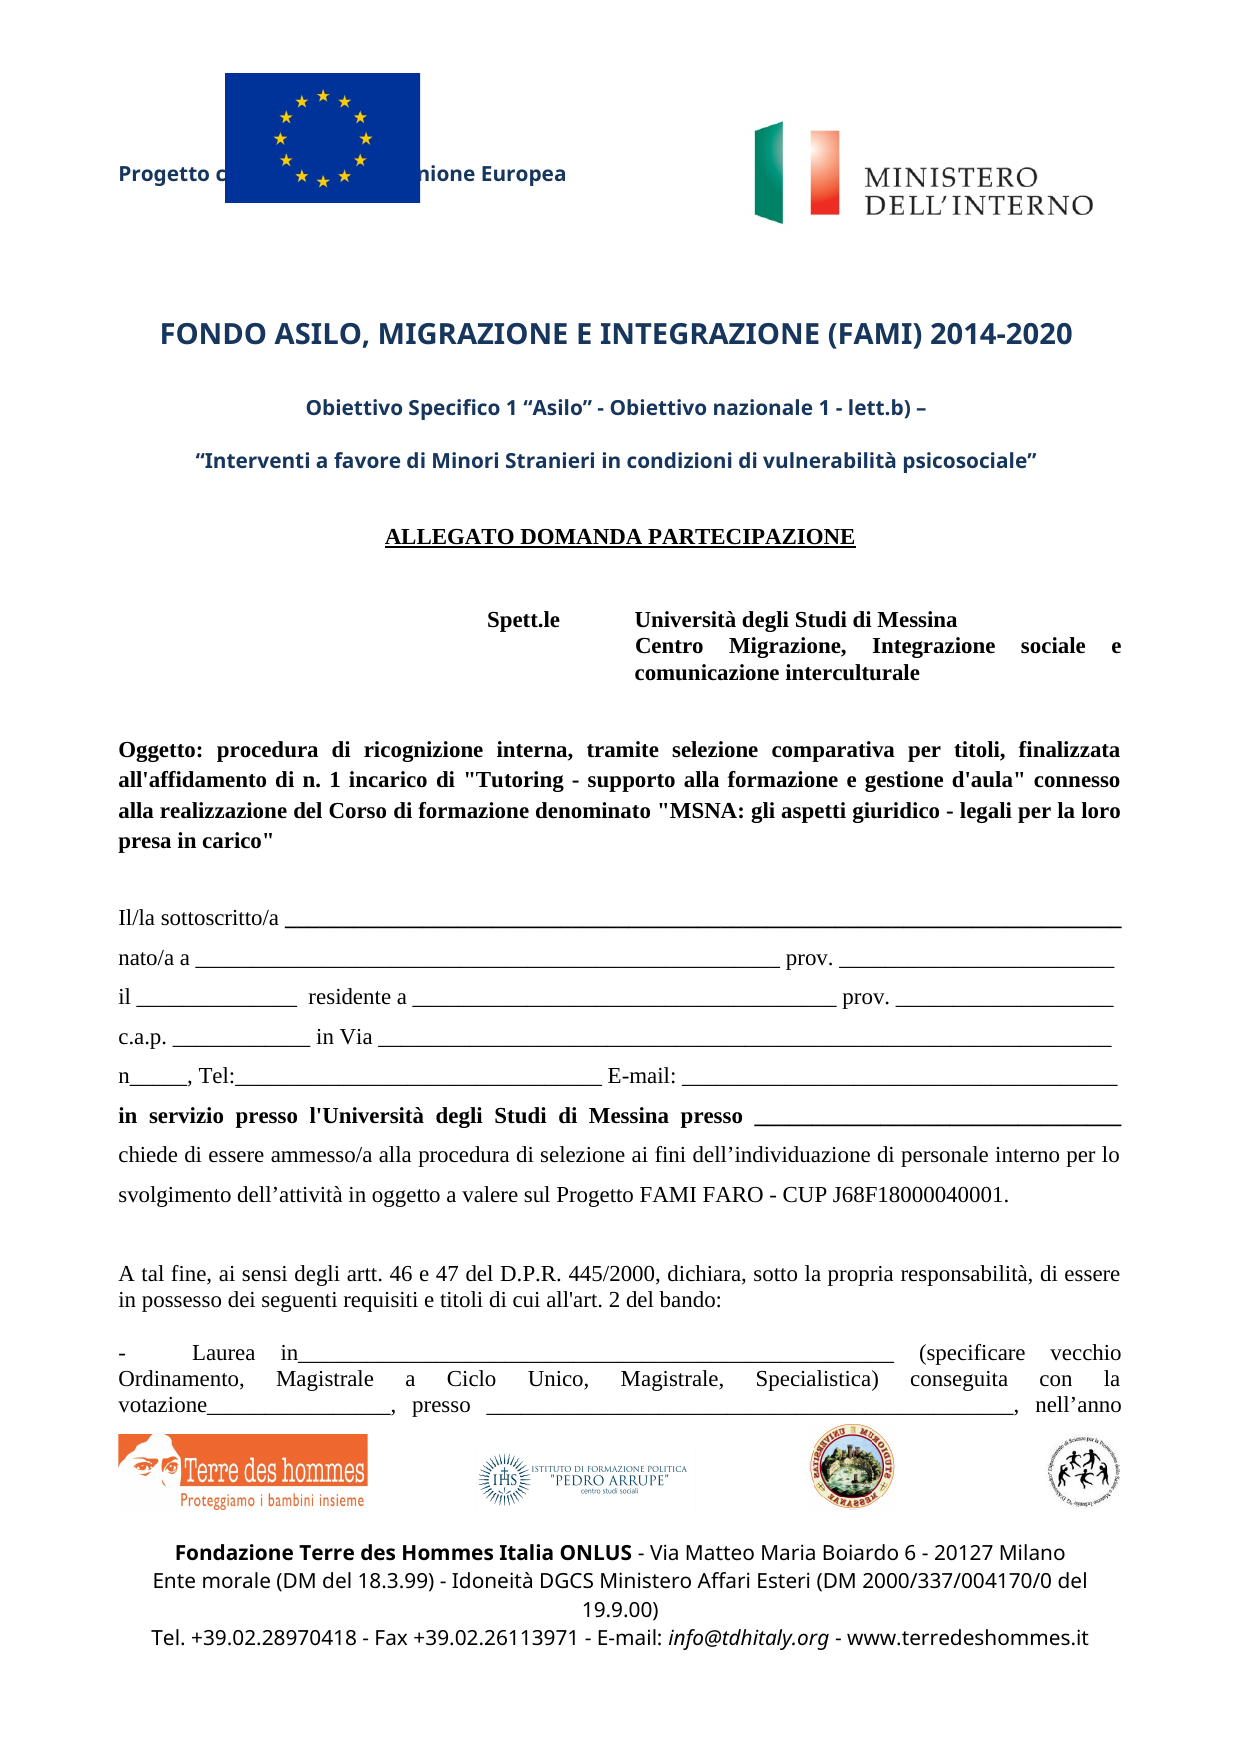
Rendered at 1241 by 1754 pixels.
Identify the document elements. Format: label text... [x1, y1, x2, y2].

text A tal fine, ai sensi degli artt. 46 e 47 del D.P.R. 445/2000, dichiara, sotto la propria responsabilità, di essere in possesso dei seguenti requisiti e titoli di cui all'art. 2 del bando: [118, 1260, 1122, 1312]
text c.a.p. ____________ in Via ________________________________________________________________ [118, 1023, 1122, 1049]
picture [1045, 1434, 1121, 1510]
text ALLEGATO DOMANDA PARTECIPAZIONE [118, 523, 1122, 550]
picture [721, 88, 1126, 257]
text Oggetto: procedura di ricognizione interna, tramite selezione comparativa per titoli, finalizzata all'affidamento di n. 1 incarico di "Tutoring - supporto alla formazione e gestione d'aula" connesso alla realizzazione del Corso di formazione denominato "MSNA: gli aspetti giuridico - legali per la loro presa in carico" [118, 736, 1122, 853]
text n_____, Tel:________________________________ E-mail: ______________________________________ [118, 1062, 1122, 1089]
picture [118, 1434, 368, 1510]
text nato/a a ___________________________________________________ prov. ________________________ [118, 944, 1122, 970]
text Centro Migrazione, Integrazione sociale e comunicazione interculturale [634, 633, 1122, 685]
text Spett.le Università degli Studi di Messina [413, 606, 1122, 633]
picture [225, 73, 421, 204]
text - Laurea in____________________________________________________ (specificare vecchio Ordinamento, Magistrale a Ciclo Unico, Magistrale, Specialistica) conseguita con la votazione________________, presso ______________________________________________, nell’anno [118, 1339, 1122, 1418]
picture [809, 1423, 896, 1510]
picture [476, 1449, 696, 1510]
text Il/la sottoscritto/a _________________________________________________________________________ [118, 904, 1122, 931]
text in servizio presso l'Università degli Studi di Messina presso ________________________________ chiede di essere ammesso/a alla procedura di selezione ai fini dell’individuazione di personale interno per lo svolgimento dell’attività in oggetto a valere sul Progetto FAMI FARO - CUP J68F18000040001. [118, 1102, 1122, 1207]
text il ______________ residente a _____________________________________ prov. ___________________ [118, 983, 1122, 1010]
